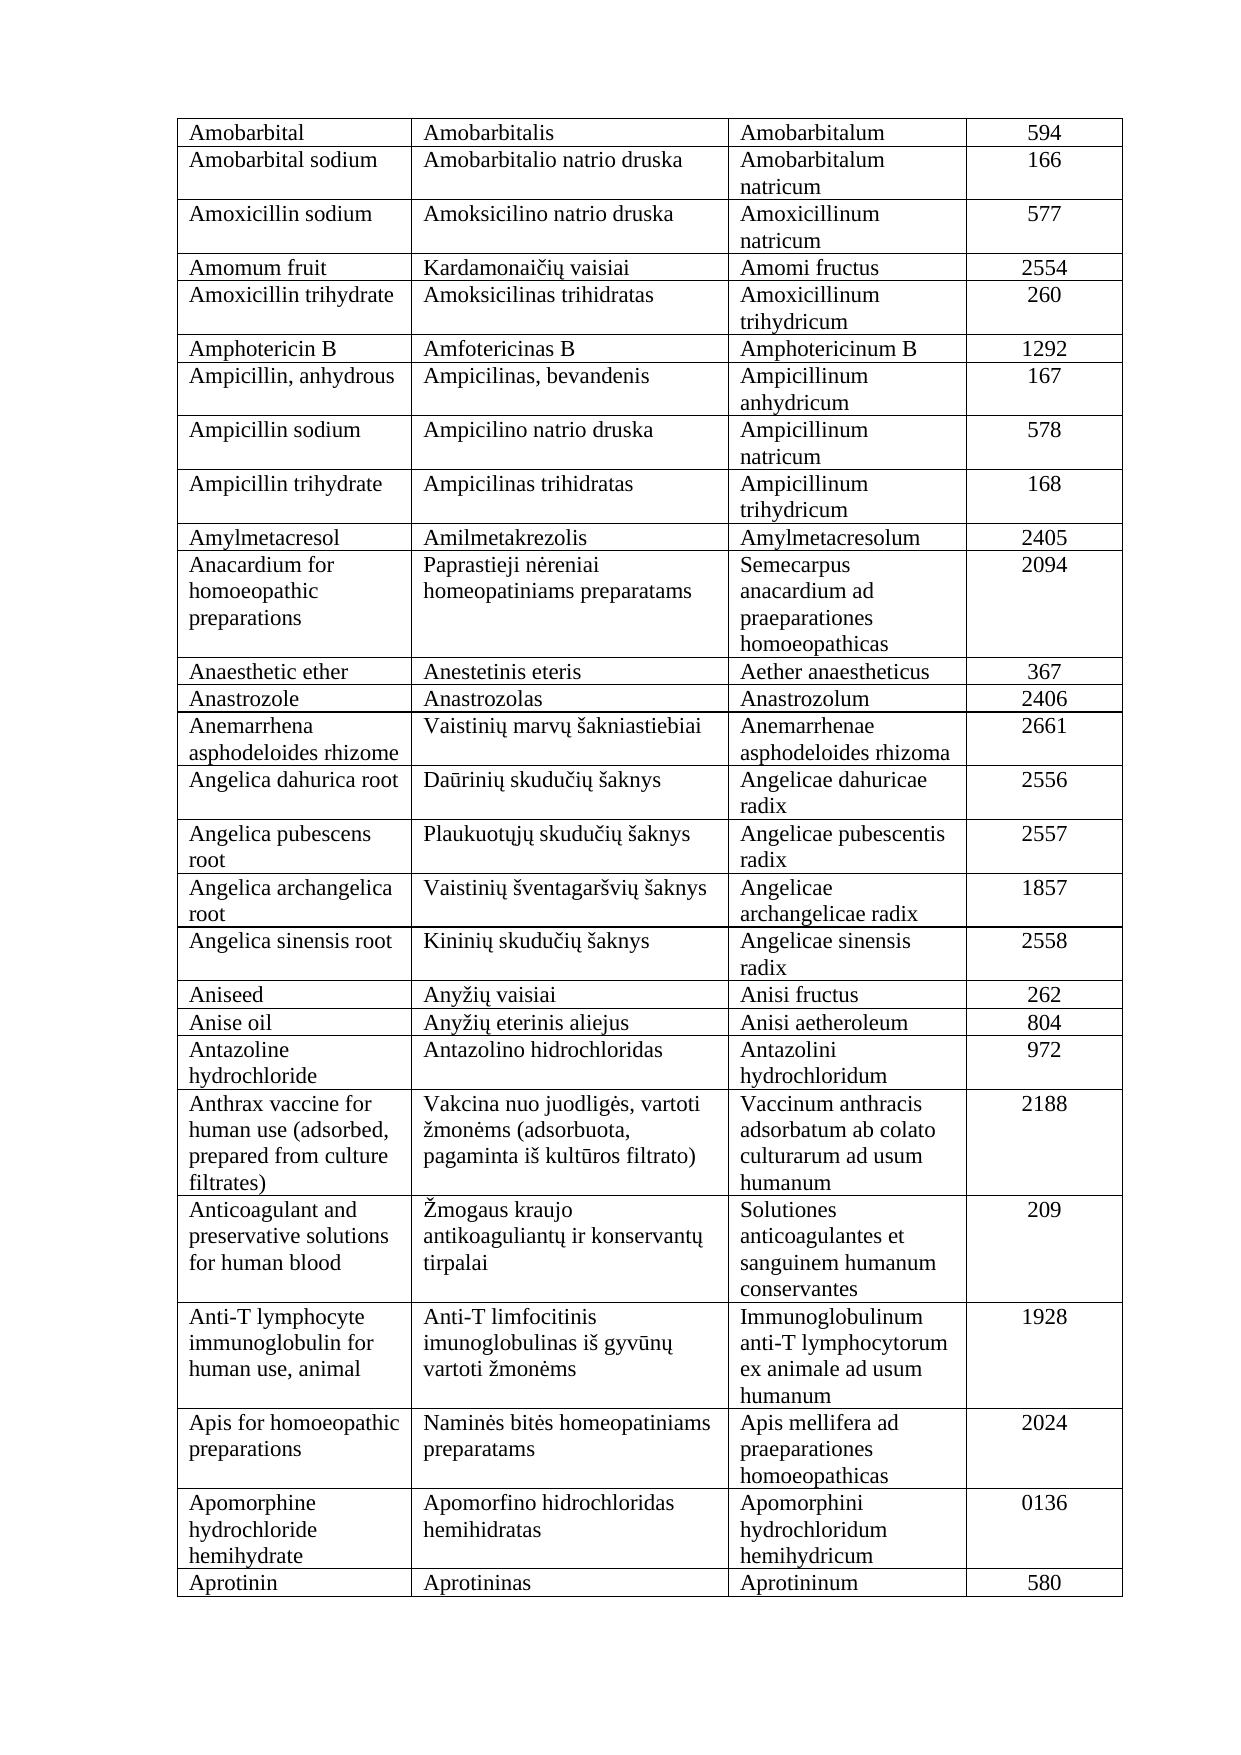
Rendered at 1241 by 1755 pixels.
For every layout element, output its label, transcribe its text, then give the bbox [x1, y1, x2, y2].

table_cell 168 [967, 470, 1122, 523]
table_cell Ampicillin trihydrate [178, 470, 411, 523]
table_cell Amomi fructus [729, 254, 966, 280]
table_cell Anemarrhena asphodeloides rhizome [178, 713, 411, 765]
table_cell Antazoline hydrochloride [178, 1036, 411, 1089]
table_cell Solutiones anticoagulantes et sanguinem humanum conservantes [729, 1196, 966, 1302]
table_cell Angelica archangelica root [178, 874, 411, 926]
table_cell Daūrinių skudučių šaknys [412, 766, 728, 819]
table_cell Amoksicilino natrio druska [412, 200, 728, 253]
table_cell Žmogaus kraujo antikoaguliantų ir konservantų tirpalai [412, 1196, 728, 1302]
table_cell 2556 [967, 766, 1122, 819]
table_cell Anastrozole [178, 685, 411, 711]
table_cell 972 [967, 1036, 1122, 1089]
table_cell Naminės bitės homeopatiniams preparatams [412, 1409, 728, 1488]
table_cell Amoxicillinum natricum [729, 200, 966, 253]
table_cell Amoxicillinum trihydricum [729, 281, 966, 334]
table_cell Vakcina nuo juodligės, vartoti žmonėms (adsorbuota, pagaminta iš kultūros filtrato) [412, 1090, 728, 1195]
table_cell Ampicillin, anhydrous [178, 363, 411, 415]
table_cell 2661 [967, 713, 1122, 765]
table_cell Kardamonaičių vaisiai [412, 254, 728, 280]
table_cell 262 [967, 981, 1122, 1008]
table_cell Amobarbitalio natrio druska [412, 147, 728, 199]
table_cell 577 [967, 200, 1122, 253]
table_cell Amobarbitalum [729, 119, 966, 146]
table_cell Amylmetacresolum [729, 524, 966, 550]
table_cell Amphotericinum B [729, 335, 966, 362]
table_cell Angelicae dahuricae radix [729, 766, 966, 819]
table_cell Aprotinin [178, 1569, 411, 1596]
table_cell Amobarbital [178, 119, 411, 146]
table_cell Amobarbitalis [412, 119, 728, 146]
table_cell 2558 [967, 928, 1122, 980]
table_cell Apomorphini hydrochloridum hemihydricum [729, 1489, 966, 1568]
table_cell Anti-T limfocitinis imunoglobulinas iš gyvūnų vartoti žmonėms [412, 1303, 728, 1408]
table_cell Amylmetacresol [178, 524, 411, 550]
table_cell Ampicilino natrio druska [412, 416, 728, 469]
table_cell Ampicillin sodium [178, 416, 411, 469]
table_cell Immunoglobulinum anti-T lymphocytorum ex animale ad usum humanum [729, 1303, 966, 1408]
table_cell Angelica dahurica root [178, 766, 411, 819]
table_cell Amobarbitalum natricum [729, 147, 966, 199]
table_cell Amfotericinas B [412, 335, 728, 362]
table_cell 2557 [967, 820, 1122, 873]
table_cell Angelica pubescens root [178, 820, 411, 873]
table_cell 367 [967, 658, 1122, 684]
table_cell 580 [967, 1569, 1122, 1596]
table_cell Anticoagulant and preservative solutions for human blood [178, 1196, 411, 1302]
table_cell 2024 [967, 1409, 1122, 1488]
table_cell Apis mellifera ad praeparationes homoeopathicas [729, 1409, 966, 1488]
table_cell Vaccinum anthracis adsorbatum ab colato culturarum ad usum humanum [729, 1090, 966, 1195]
table_cell 0136 [967, 1489, 1122, 1568]
table_cell Antazolino hidrochloridas [412, 1036, 728, 1089]
table_cell 260 [967, 281, 1122, 334]
table_cell Apis for homoeopathic preparations [178, 1409, 411, 1488]
table_cell Amilmetakrezolis [412, 524, 728, 550]
table_cell 578 [967, 416, 1122, 469]
table_cell Angelica sinensis root [178, 928, 411, 980]
table_cell Anastrozolum [729, 685, 966, 711]
table_cell Anacardium for homoeopathic preparations [178, 551, 411, 657]
table_cell Ampicilinas trihidratas [412, 470, 728, 523]
table_cell Aether anaestheticus [729, 658, 966, 684]
table_cell Amoksicilinas trihidratas [412, 281, 728, 334]
table_cell Apomorfino hidrochloridas hemihidratas [412, 1489, 728, 1568]
table_cell Angelicae archangelicae radix [729, 874, 966, 926]
table_cell 167 [967, 363, 1122, 415]
table_cell Ampicillinum anhydricum [729, 363, 966, 415]
table_cell 166 [967, 147, 1122, 199]
table_cell 594 [967, 119, 1122, 146]
table_cell Antazolini hydrochloridum [729, 1036, 966, 1089]
table_cell 1857 [967, 874, 1122, 926]
table_cell Anthrax vaccine for human use (adsorbed, prepared from culture filtrates) [178, 1090, 411, 1195]
table_cell 2405 [967, 524, 1122, 550]
table_cell Amphotericin B [178, 335, 411, 362]
table_cell 2406 [967, 685, 1122, 711]
table_cell Ampicillinum natricum [729, 416, 966, 469]
table_cell Amobarbital sodium [178, 147, 411, 199]
table_cell Vaistinių marvų šakniastiebiai [412, 713, 728, 765]
table_cell Amoxicillin sodium [178, 200, 411, 253]
table_cell Semecarpus anacardium ad praeparationes homoeopathicas [729, 551, 966, 657]
table_cell Kininių skudučių šaknys [412, 928, 728, 980]
table_cell Aprotininas [412, 1569, 728, 1596]
table_cell Ampicilinas, bevandenis [412, 363, 728, 415]
table_cell Vaistinių šventagaršvių šaknys [412, 874, 728, 926]
table_cell Anyžių vaisiai [412, 981, 728, 1008]
table_cell Amoxicillin trihydrate [178, 281, 411, 334]
table_cell Anisi fructus [729, 981, 966, 1008]
table_cell Anisi aetheroleum [729, 1009, 966, 1035]
table_cell 2188 [967, 1090, 1122, 1195]
table_cell Plaukuotųjų skudučių šaknys [412, 820, 728, 873]
table_cell Anyžių eterinis aliejus [412, 1009, 728, 1035]
table_cell 1292 [967, 335, 1122, 362]
table_cell Anemarrhenae asphodeloides rhizoma [729, 713, 966, 765]
table_cell 1928 [967, 1303, 1122, 1408]
table_cell Apomorphine hydrochloride hemihydrate [178, 1489, 411, 1568]
table_cell Anestetinis eteris [412, 658, 728, 684]
table_cell 2094 [967, 551, 1122, 657]
table_cell Anastrozolas [412, 685, 728, 711]
table_cell Amomum fruit [178, 254, 411, 280]
table_cell 804 [967, 1009, 1122, 1035]
table_cell 209 [967, 1196, 1122, 1302]
table_cell Angelicae pubescentis radix [729, 820, 966, 873]
table_cell Aprotininum [729, 1569, 966, 1596]
table_cell 2554 [967, 254, 1122, 280]
table_cell Aniseed [178, 981, 411, 1008]
table_cell Ampicillinum trihydricum [729, 470, 966, 523]
table_cell Anaesthetic ether [178, 658, 411, 684]
table_cell Paprastieji nėreniai homeopatiniams preparatams [412, 551, 728, 657]
table_cell Angelicae sinensis radix [729, 928, 966, 980]
table_cell Anise oil [178, 1009, 411, 1035]
table_cell Anti-T lymphocyte immunoglobulin for human use, animal [178, 1303, 411, 1408]
